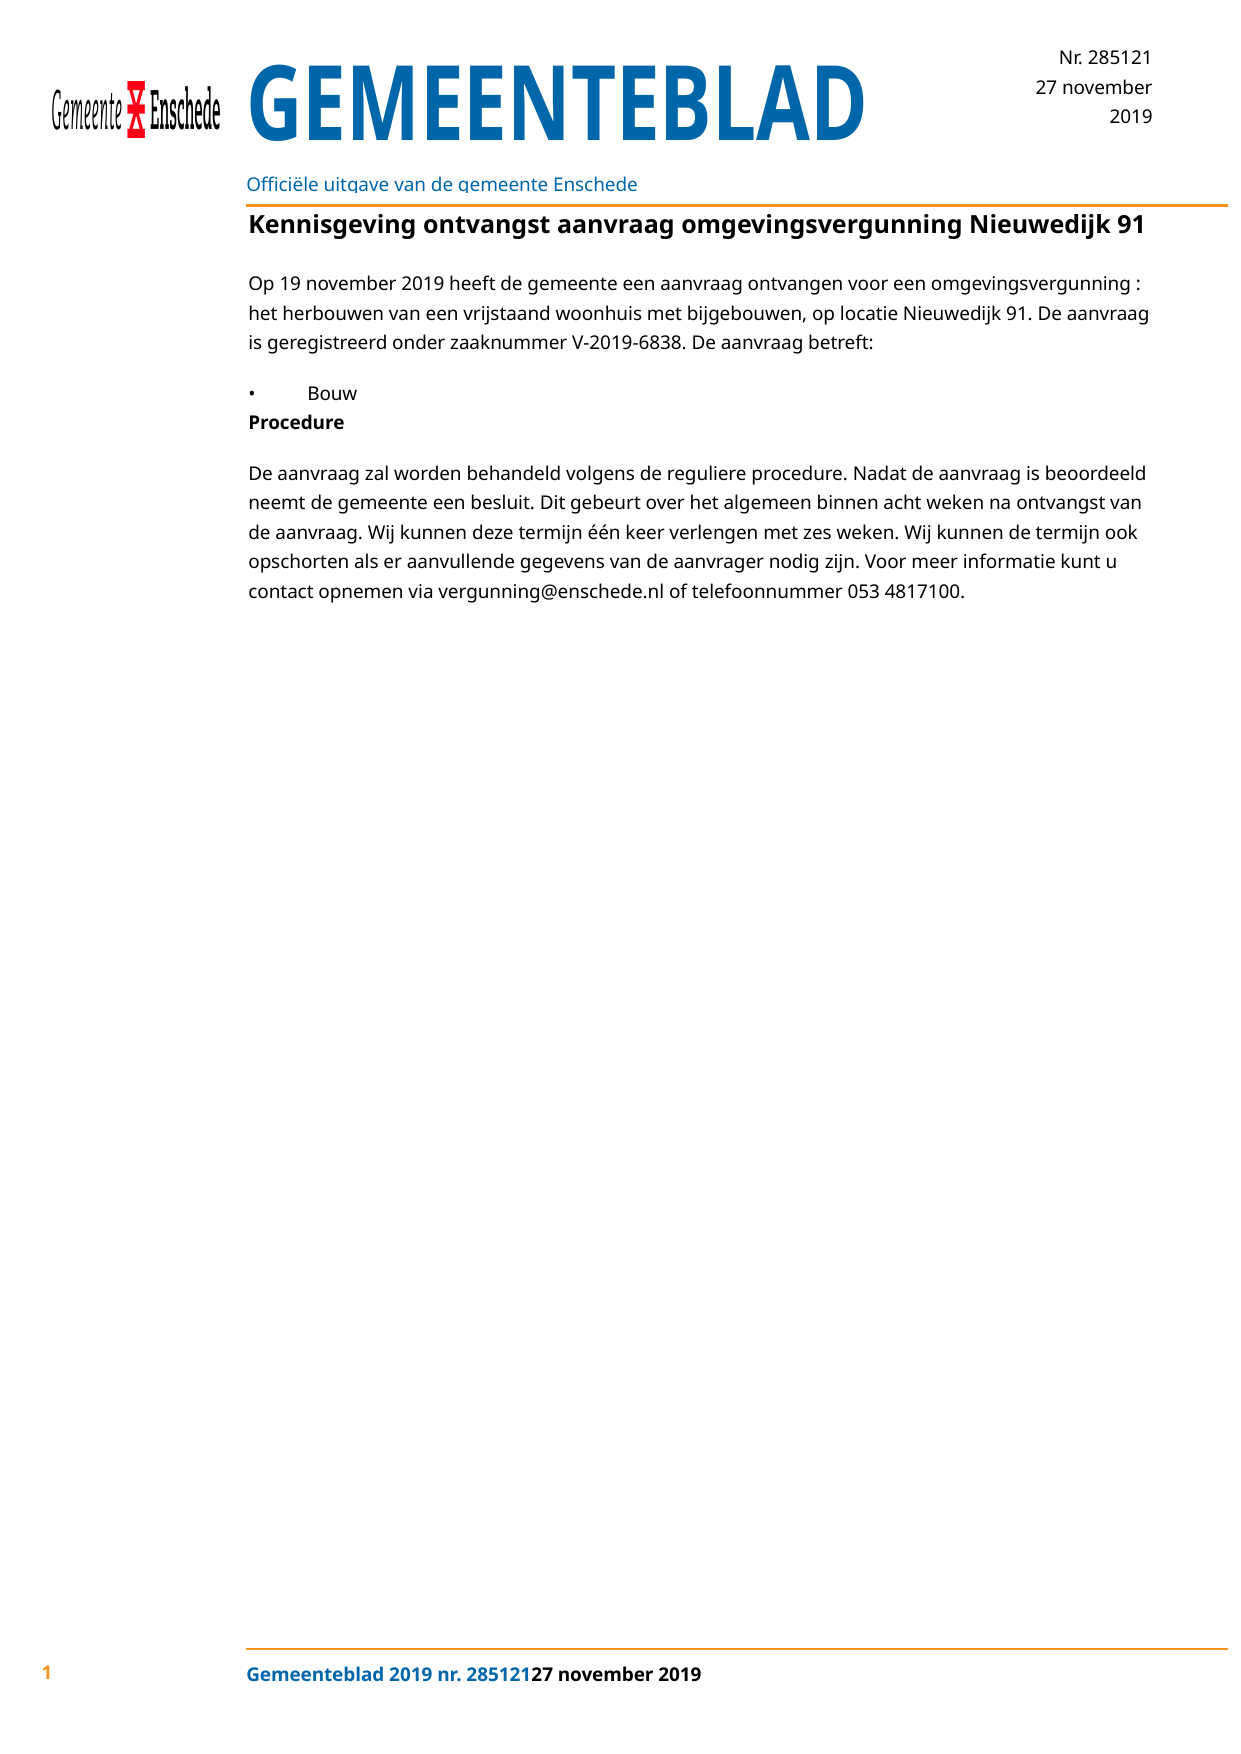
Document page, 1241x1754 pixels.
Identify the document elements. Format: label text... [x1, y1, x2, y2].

text Kennisgeving ontvangst aanvraag omgevingsvergunning Nieuwedijk 91 [248, 207, 1152, 241]
list Bouw [248, 380, 1152, 406]
text De aanvraag zal worden behandeld volgens de reguliere procedure. Nadat de aanvraag is beoordeeld neemt de gemeente een besluit. Dit gebeurt over het algemeen binnen acht weken na ontvangst van de aanvraag. Wij kunnen deze termijn één keer verlengen met zes weken. Wij kunnen de termijn ook opschorten als er aanvullende gegevens van de aanvrager nodig zijn. Voor meer informatie kunt u contact opnemen via vergunning@enschede.nl of telefoonnummer 053 4817100. [248, 460, 1152, 604]
picture [41, 47, 231, 172]
text Op 19 november 2019 heeft de gemeente een aanvraag ontvangen voor een omgevingsvergunning : het herbouwen van een vrijstaand woonhuis met bijgebouwen, op locatie Nieuwedijk 91. De aanvraag is geregistreerd onder zaaknummer V-2019-6838. De aanvraag betreft: [248, 270, 1152, 355]
text Procedure [248, 409, 1152, 435]
